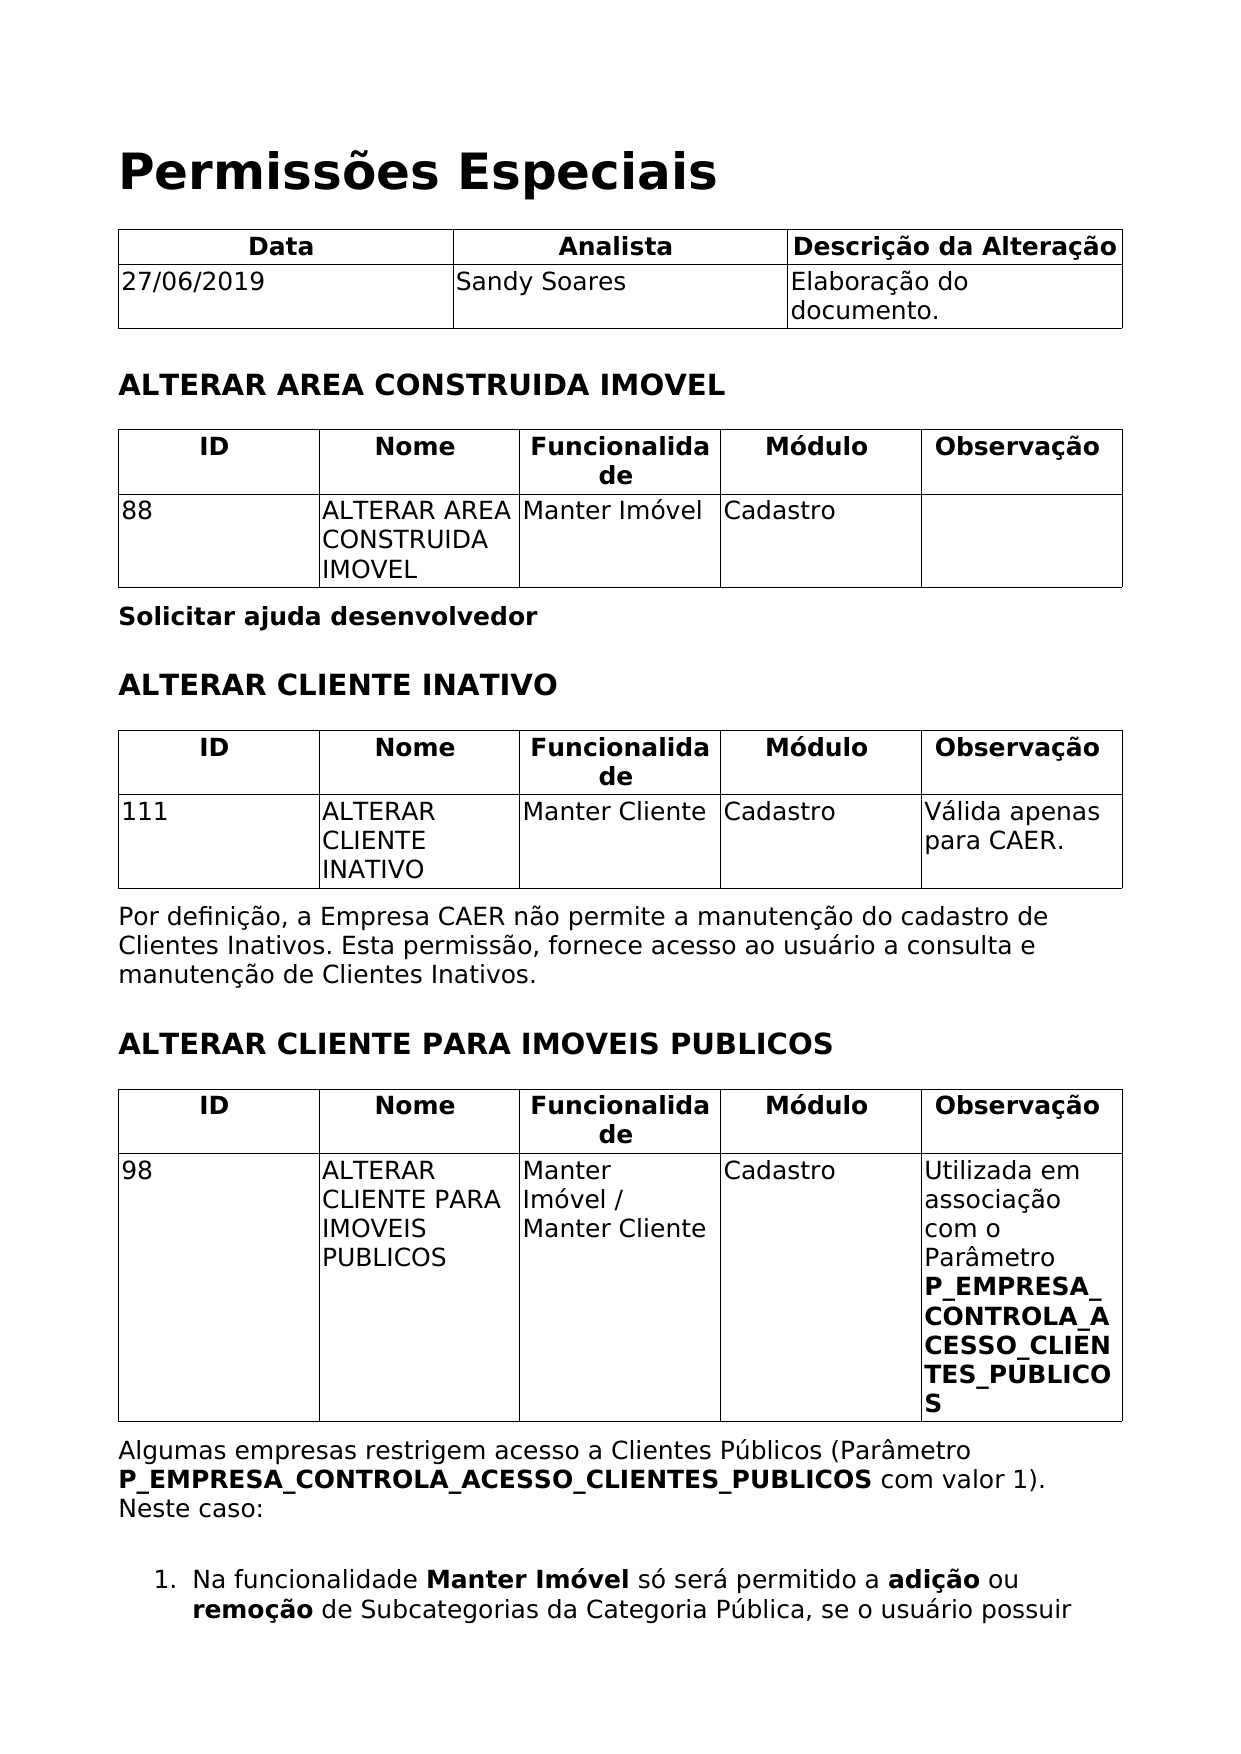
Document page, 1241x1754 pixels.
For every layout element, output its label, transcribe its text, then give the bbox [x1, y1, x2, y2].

table_header Nome [320, 731, 519, 794]
table_header Funcionalidade [520, 731, 720, 794]
table_header Módulo [721, 1090, 921, 1153]
table_header ID [119, 731, 319, 794]
table_cell ALTERAR CLIENTE INATIVO [320, 795, 519, 887]
table_cell Manter Imóvel / Manter Cliente [520, 1154, 720, 1421]
table_cell Cadastro [721, 495, 921, 587]
table_header ID [119, 1090, 319, 1153]
table_header Módulo [721, 430, 921, 493]
table_cell Utilizada em associação com o Parâmetro P_EMPRESA_CONTROLA_ACESSO_CLIENTES_PUBLICOS [922, 1154, 1122, 1421]
table_cell Manter Imóvel [520, 495, 720, 587]
table_cell 98 [119, 1154, 319, 1421]
table_cell ALTERAR CLIENTE PARA IMOVEIS PUBLICOS [320, 1154, 519, 1421]
list Na funcionalidade Manter Imóvel só será permitido a adição ou remoção de Subcategorias da Categoria Pública, se o usuário possuir [177, 1566, 1122, 1624]
table_cell Válida apenas para CAER. [922, 795, 1122, 887]
table_header Descrição da Alteração [788, 230, 1122, 264]
table_header Observação [922, 430, 1122, 493]
table_header Observação [922, 1090, 1122, 1153]
table_header Analista [454, 230, 787, 264]
table_cell ALTERAR AREA CONSTRUIDA IMOVEL [320, 495, 519, 587]
subtitle Permissões Especiais [118, 143, 1122, 201]
text Solicitar ajuda desenvolvedor [118, 602, 1122, 631]
table_header ID [119, 430, 319, 493]
subtitle ALTERAR CLIENTE PARA IMOVEIS PUBLICOS [118, 1027, 1122, 1061]
table_header Módulo [721, 731, 921, 794]
subtitle ALTERAR CLIENTE INATIVO [118, 668, 1122, 702]
table_header Funcionalidade [520, 430, 720, 493]
table_cell Cadastro [721, 795, 921, 887]
table_cell [922, 495, 1122, 587]
table_header Nome [320, 430, 519, 493]
table_cell Elaboração do documento. [788, 265, 1122, 328]
table_header Observação [922, 731, 1122, 794]
table_cell Cadastro [721, 1154, 921, 1421]
table_cell Manter Cliente [520, 795, 720, 887]
table_cell 111 [119, 795, 319, 887]
table_header Funcionalidade [520, 1090, 720, 1153]
table_header Nome [320, 1090, 519, 1153]
table_cell 88 [119, 495, 319, 587]
subtitle ALTERAR AREA CONSTRUIDA IMOVEL [118, 368, 1122, 402]
table_header Data [119, 230, 453, 264]
table_cell Sandy Soares [454, 265, 787, 328]
table_cell 27/06/2019 [119, 265, 453, 328]
text Por definição, a Empresa CAER não permite a manutenção do cadastro de Clientes Inativos. Esta permissão, fornece acesso ao usuário a consulta e manutenção de Clientes Inativos. [118, 902, 1122, 990]
text Algumas empresas restrigem acesso a Clientes Públicos (Parâmetro P_EMPRESA_CONTROLA_ACESSO_CLIENTES_PUBLICOS com valor 1). Neste caso: [118, 1436, 1122, 1524]
